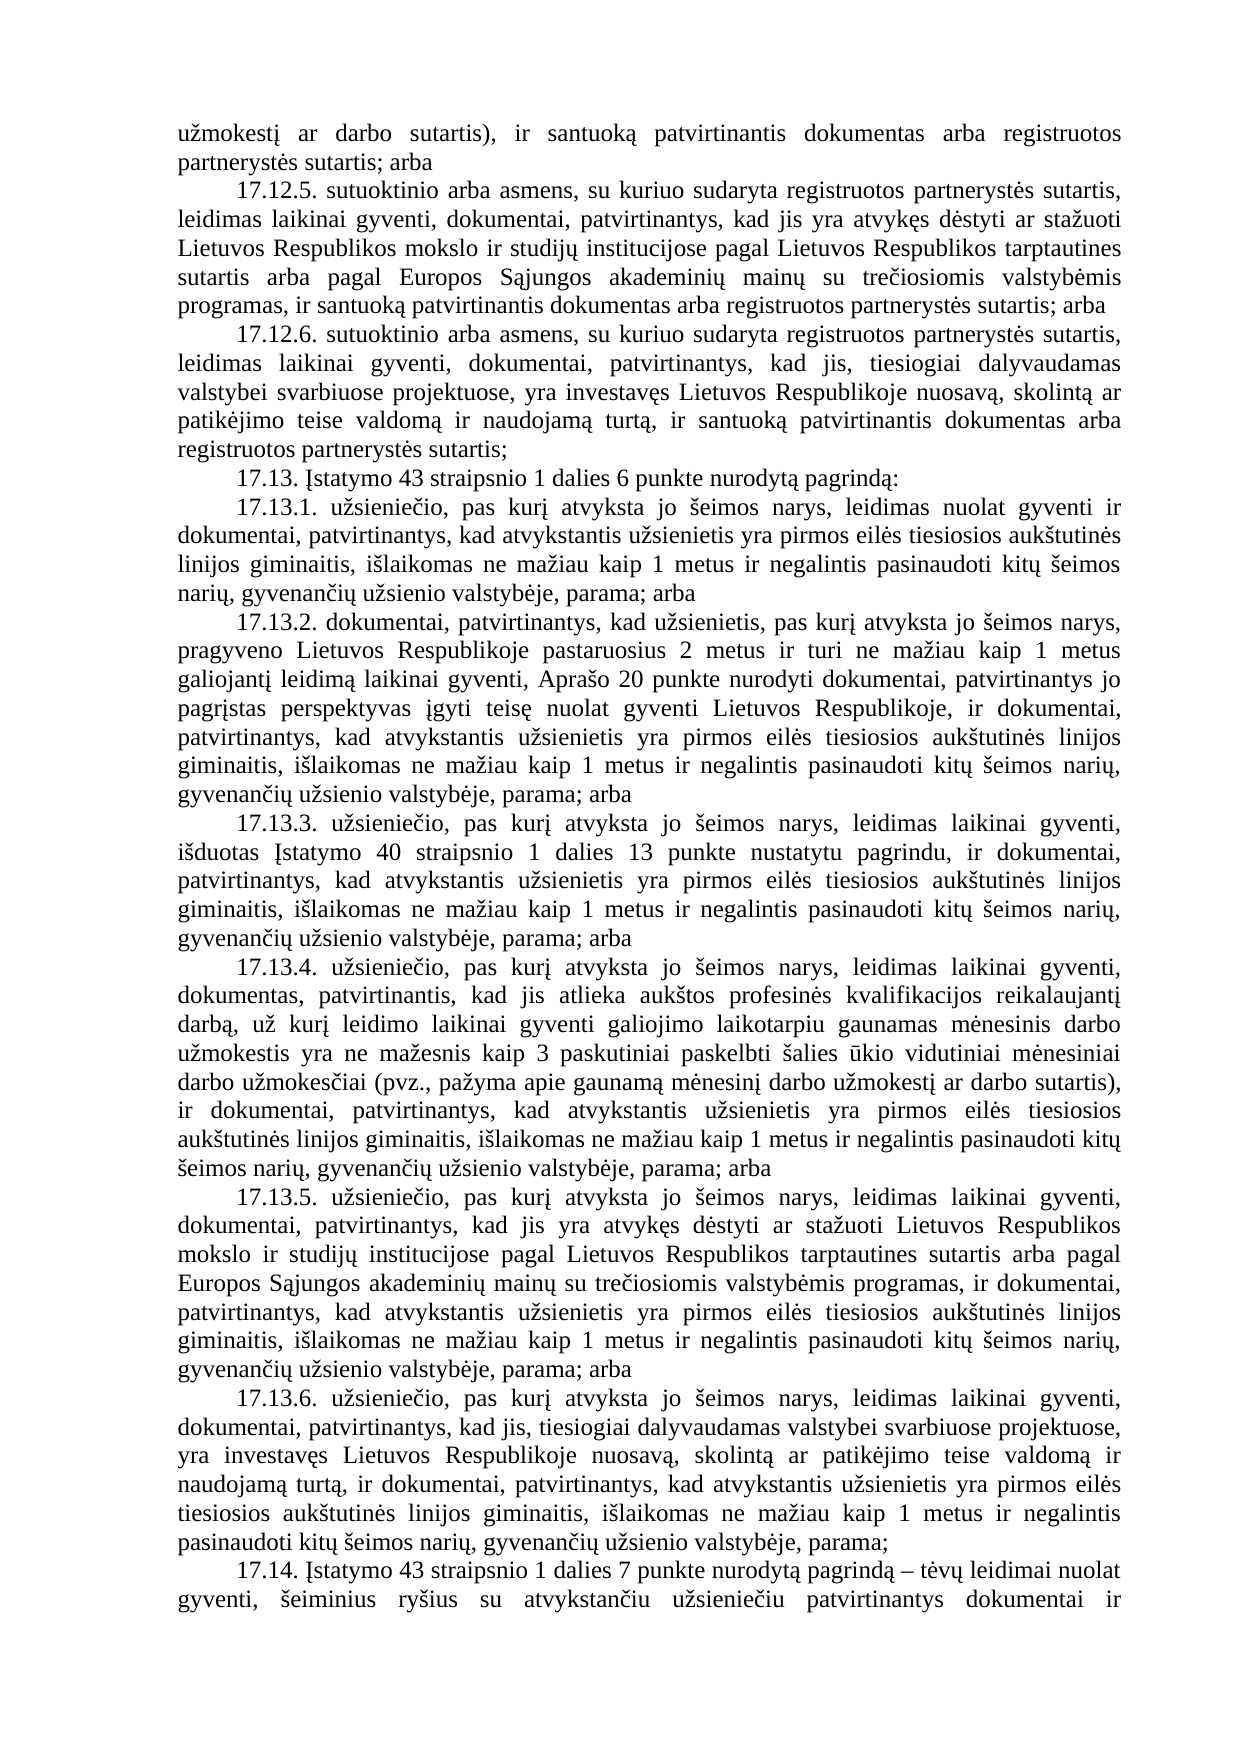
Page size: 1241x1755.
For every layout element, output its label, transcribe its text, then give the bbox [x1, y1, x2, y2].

text 17.13.4. užsieniečio, pas kurį atvyksta jo šeimos narys, leidimas laikinai gyventi, dokumentas, patvirtinantis, kad jis atlieka aukštos profesinės kvalifikacijos reikalaujantį darbą, už kurį leidimo laikinai gyventi galiojimo laikotarpiu gaunamas mėnesinis darbo užmokestis yra ne mažesnis kaip 3 paskutiniai paskelbti šalies ūkio vidutiniai mėnesiniai darbo užmokesčiai (pvz., pažyma apie gaunamą mėnesinį darbo užmokestį ar darbo sutartis), ir dokumentai, patvirtinantys, kad atvykstantis užsienietis yra pirmos eilės tiesiosios aukštutinės linijos giminaitis, išlaikomas ne mažiau kaip 1 metus ir negalintis pasinaudoti kitų šeimos narių, gyvenančių užsienio valstybėje, parama; arba [177, 952, 1122, 1182]
text 17.13. Įstatymo 43 straipsnio 1 dalies 6 punkte nurodytą pagrindą: [177, 463, 1122, 492]
text 17.13.2. dokumentai, patvirtinantys, kad užsienietis, pas kurį atvyksta jo šeimos narys, pragyveno Lietuvos Respublikoje pastaruosius 2 metus ir turi ne mažiau kaip 1 metus galiojantį leidimą laikinai gyventi, Aprašo 20 punkte nurodyti dokumentai, patvirtinantys jo pagrįstas perspektyvas įgyti teisę nuolat gyventi Lietuvos Respublikoje, ir dokumentai, patvirtinantys, kad atvykstantis užsienietis yra pirmos eilės tiesiosios aukštutinės linijos giminaitis, išlaikomas ne mažiau kaip 1 metus ir negalintis pasinaudoti kitų šeimos narių, gyvenančių užsienio valstybėje, parama; arba [177, 607, 1122, 808]
text 17.13.3. užsieniečio, pas kurį atvyksta jo šeimos narys, leidimas laikinai gyventi, išduotas Įstatymo 40 straipsnio 1 dalies 13 punkte nustatytu pagrindu, ir dokumentai, patvirtinantys, kad atvykstantis užsienietis yra pirmos eilės tiesiosios aukštutinės linijos giminaitis, išlaikomas ne mažiau kaip 1 metus ir negalintis pasinaudoti kitų šeimos narių, gyvenančių užsienio valstybėje, parama; arba [177, 808, 1122, 952]
text 17.12.5. sutuoktinio arba asmens, su kuriuo sudaryta registruotos partnerystės sutartis, leidimas laikinai gyventi, dokumentai, patvirtinantys, kad jis yra atvykęs dėstyti ar stažuoti Lietuvos Respublikos mokslo ir studijų institucijose pagal Lietuvos Respublikos tarptautines sutartis arba pagal Europos Sąjungos akademinių mainų su trečiosiomis valstybėmis programas, ir santuoką patvirtinantis dokumentas arba registruotos partnerystės sutartis; arba [177, 176, 1122, 319]
text 17.13.6. užsieniečio, pas kurį atvyksta jo šeimos narys, leidimas laikinai gyventi, dokumentai, patvirtinantys, kad jis, tiesiogiai dalyvaudamas valstybei svarbiuose projektuose, yra investavęs Lietuvos Respublikoje nuosavą, skolintą ar patikėjimo teise valdomą ir naudojamą turtą, ir dokumentai, patvirtinantys, kad atvykstantis užsienietis yra pirmos eilės tiesiosios aukštutinės linijos giminaitis, išlaikomas ne mažiau kaip 1 metus ir negalintis pasinaudoti kitų šeimos narių, gyvenančių užsienio valstybėje, parama; [177, 1383, 1122, 1556]
text 17.14. Įstatymo 43 straipsnio 1 dalies 7 punkte nurodytą pagrindą – tėvų leidimai nuolat gyventi, šeiminius ryšius su atvykstančiu užsieniečiu patvirtinantys dokumentai ir [177, 1556, 1122, 1613]
text 17.13.1. užsieniečio, pas kurį atvyksta jo šeimos narys, leidimas nuolat gyventi ir dokumentai, patvirtinantys, kad atvykstantis užsienietis yra pirmos eilės tiesiosios aukštutinės linijos giminaitis, išlaikomas ne mažiau kaip 1 metus ir negalintis pasinaudoti kitų šeimos narių, gyvenančių užsienio valstybėje, parama; arba [177, 492, 1122, 607]
text 17.13.5. užsieniečio, pas kurį atvyksta jo šeimos narys, leidimas laikinai gyventi, dokumentai, patvirtinantys, kad jis yra atvykęs dėstyti ar stažuoti Lietuvos Respublikos mokslo ir studijų institucijose pagal Lietuvos Respublikos tarptautines sutartis arba pagal Europos Sąjungos akademinių mainų su trečiosiomis valstybėmis programas, ir dokumentai, patvirtinantys, kad atvykstantis užsienietis yra pirmos eilės tiesiosios aukštutinės linijos giminaitis, išlaikomas ne mažiau kaip 1 metus ir negalintis pasinaudoti kitų šeimos narių, gyvenančių užsienio valstybėje, parama; arba [177, 1182, 1122, 1383]
text užmokestį ar darbo sutartis), ir santuoką patvirtinantis dokumentas arba registruotos partnerystės sutartis; arba [177, 118, 1122, 176]
text 17.12.6. sutuoktinio arba asmens, su kuriuo sudaryta registruotos partnerystės sutartis, leidimas laikinai gyventi, dokumentai, patvirtinantys, kad jis, tiesiogiai dalyvaudamas valstybei svarbiuose projektuose, yra investavęs Lietuvos Respublikoje nuosavą, skolintą ar patikėjimo teise valdomą ir naudojamą turtą, ir santuoką patvirtinantis dokumentas arba registruotos partnerystės sutartis; [177, 319, 1122, 463]
